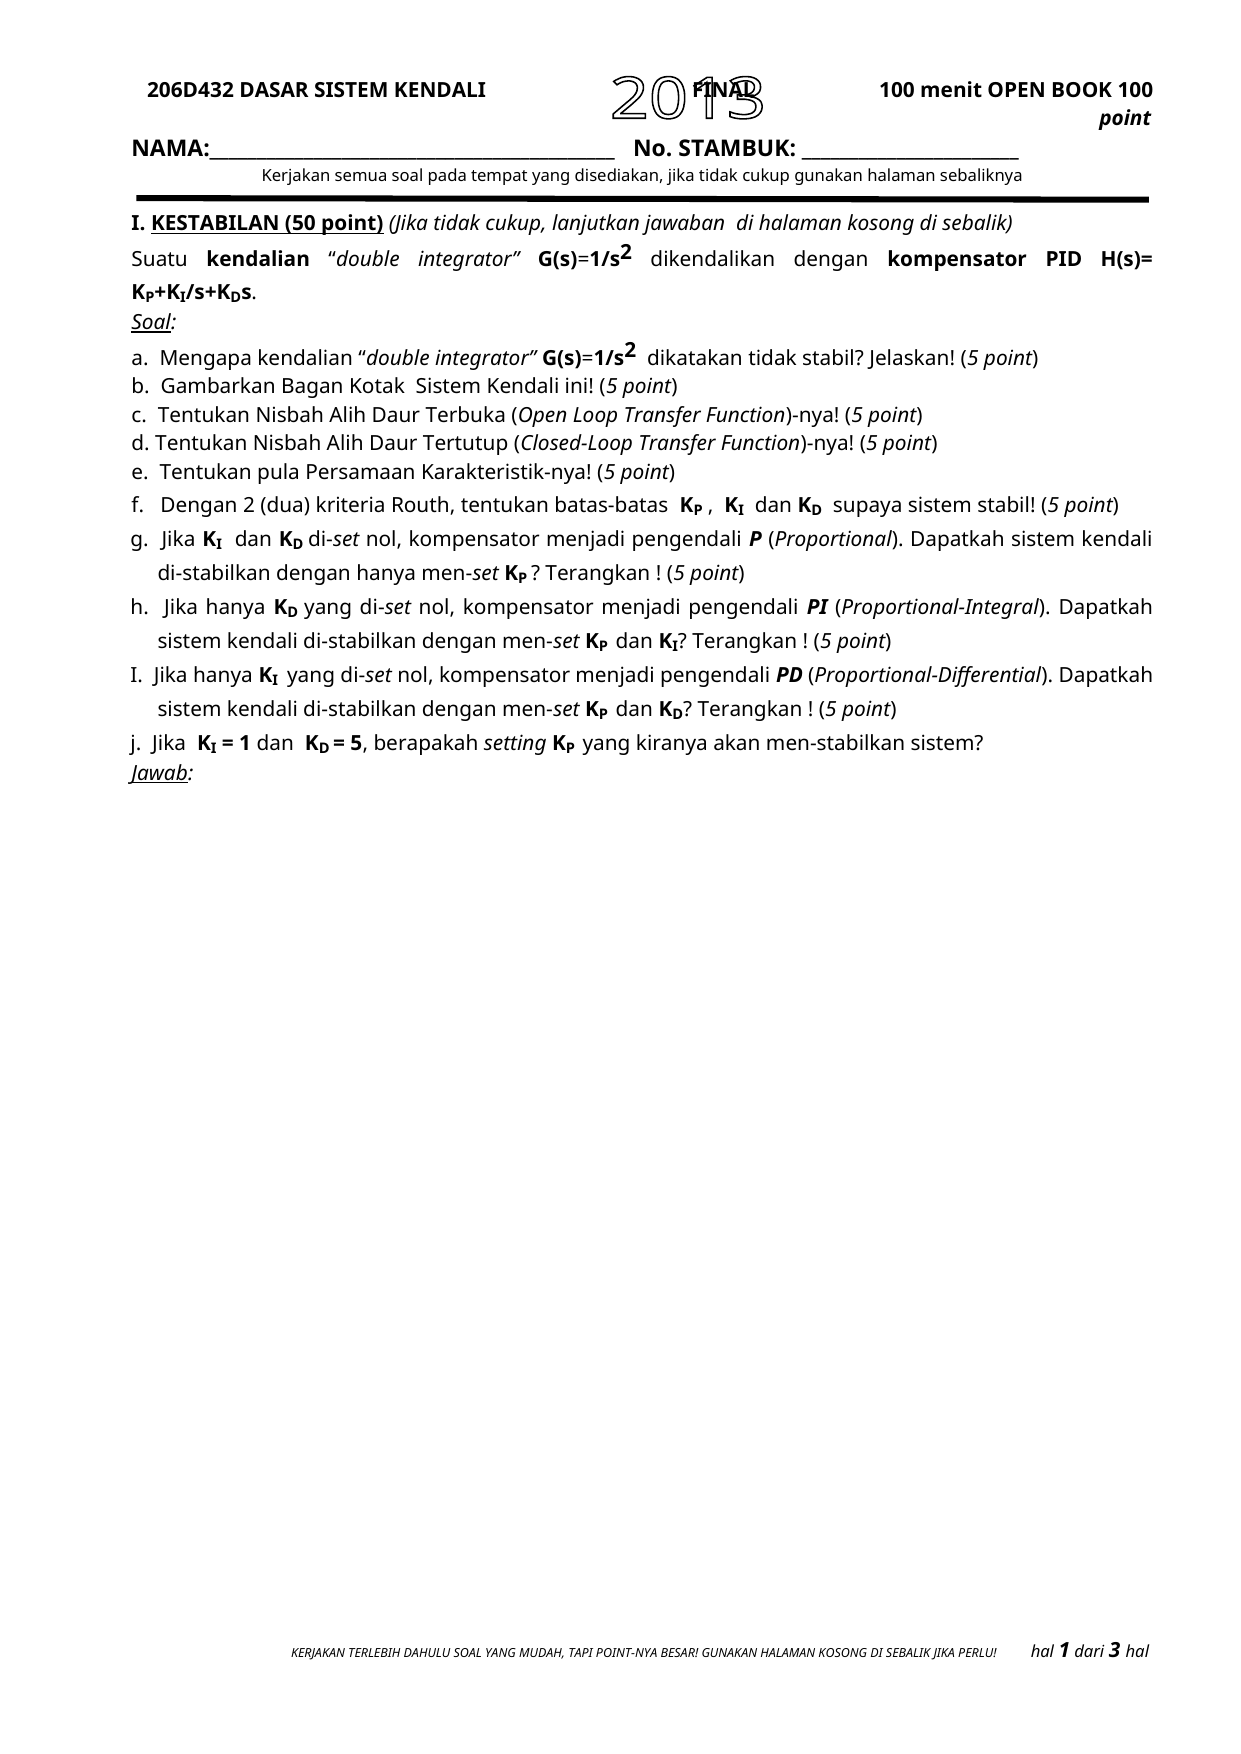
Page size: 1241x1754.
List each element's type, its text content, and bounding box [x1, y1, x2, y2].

text g. Jika KI dan KD di-set nol, kompensator menjadi pengendali P (Proportional). Dapatkah sistem kendali di-stabilkan dengan hanya men-set KP ? Terangkan ! (5 point) [130, 519, 1153, 587]
text d. Tentukan Nisbah Alih Daur Tertutup (Closed-Loop Transfer Function)-nya! (5 point) [131, 428, 1153, 457]
text c. Tentukan Nisbah Alih Daur Terbuka (Open Loop Transfer Function)-nya! (5 point) [131, 400, 1153, 428]
text f. Dengan 2 (dua) kriteria Routh, tentukan batas-batas KP , KI dan KD supaya sistem stabil! (5 point) [131, 485, 1153, 519]
text I. Jika hanya KI yang di-set nol, kompensator menjadi pengendali PD (Proportional-Differential). Dapatkah sistem kendali di-stabilkan dengan men-set KP dan KD? Terangkan ! (5 point) [130, 656, 1153, 724]
text Jawab: [131, 758, 1153, 786]
text Soal: [131, 307, 1153, 336]
text I. KESTABILAN (50 point) (Jika tidak cukup, lanjutkan jawaban di halaman kosong di sebalik) [131, 208, 1153, 237]
text e. Tentukan pula Persamaan Karakteristik-nya! (5 point) [131, 457, 1153, 485]
text b. Gambarkan Bagan Kotak Sistem Kendali ini! (5 point) [131, 372, 1153, 400]
text a. Mengapa kendalian “double integrator” G(s)=1/s2 dikatakan tidak stabil? Jelaskan! (5 point) [131, 336, 1153, 372]
text Suatu kendalian “double integrator” G(s)=1/s2 dikendalikan dengan kompensator PID H(s)= KP+KI/s+KDs. [131, 237, 1153, 307]
text h. Jika hanya KD yang di-set nol, kompensator menjadi pengendali PI (Proportional-Integral). Dapatkah sistem kendali di-stabilkan dengan men-set KP dan KI? Terangkan ! (5 point) [130, 587, 1153, 656]
text j. Jika KI = 1 dan KD = 5, berapakah setting KP yang kiranya akan men-stabilkan sistem? [130, 724, 1153, 758]
